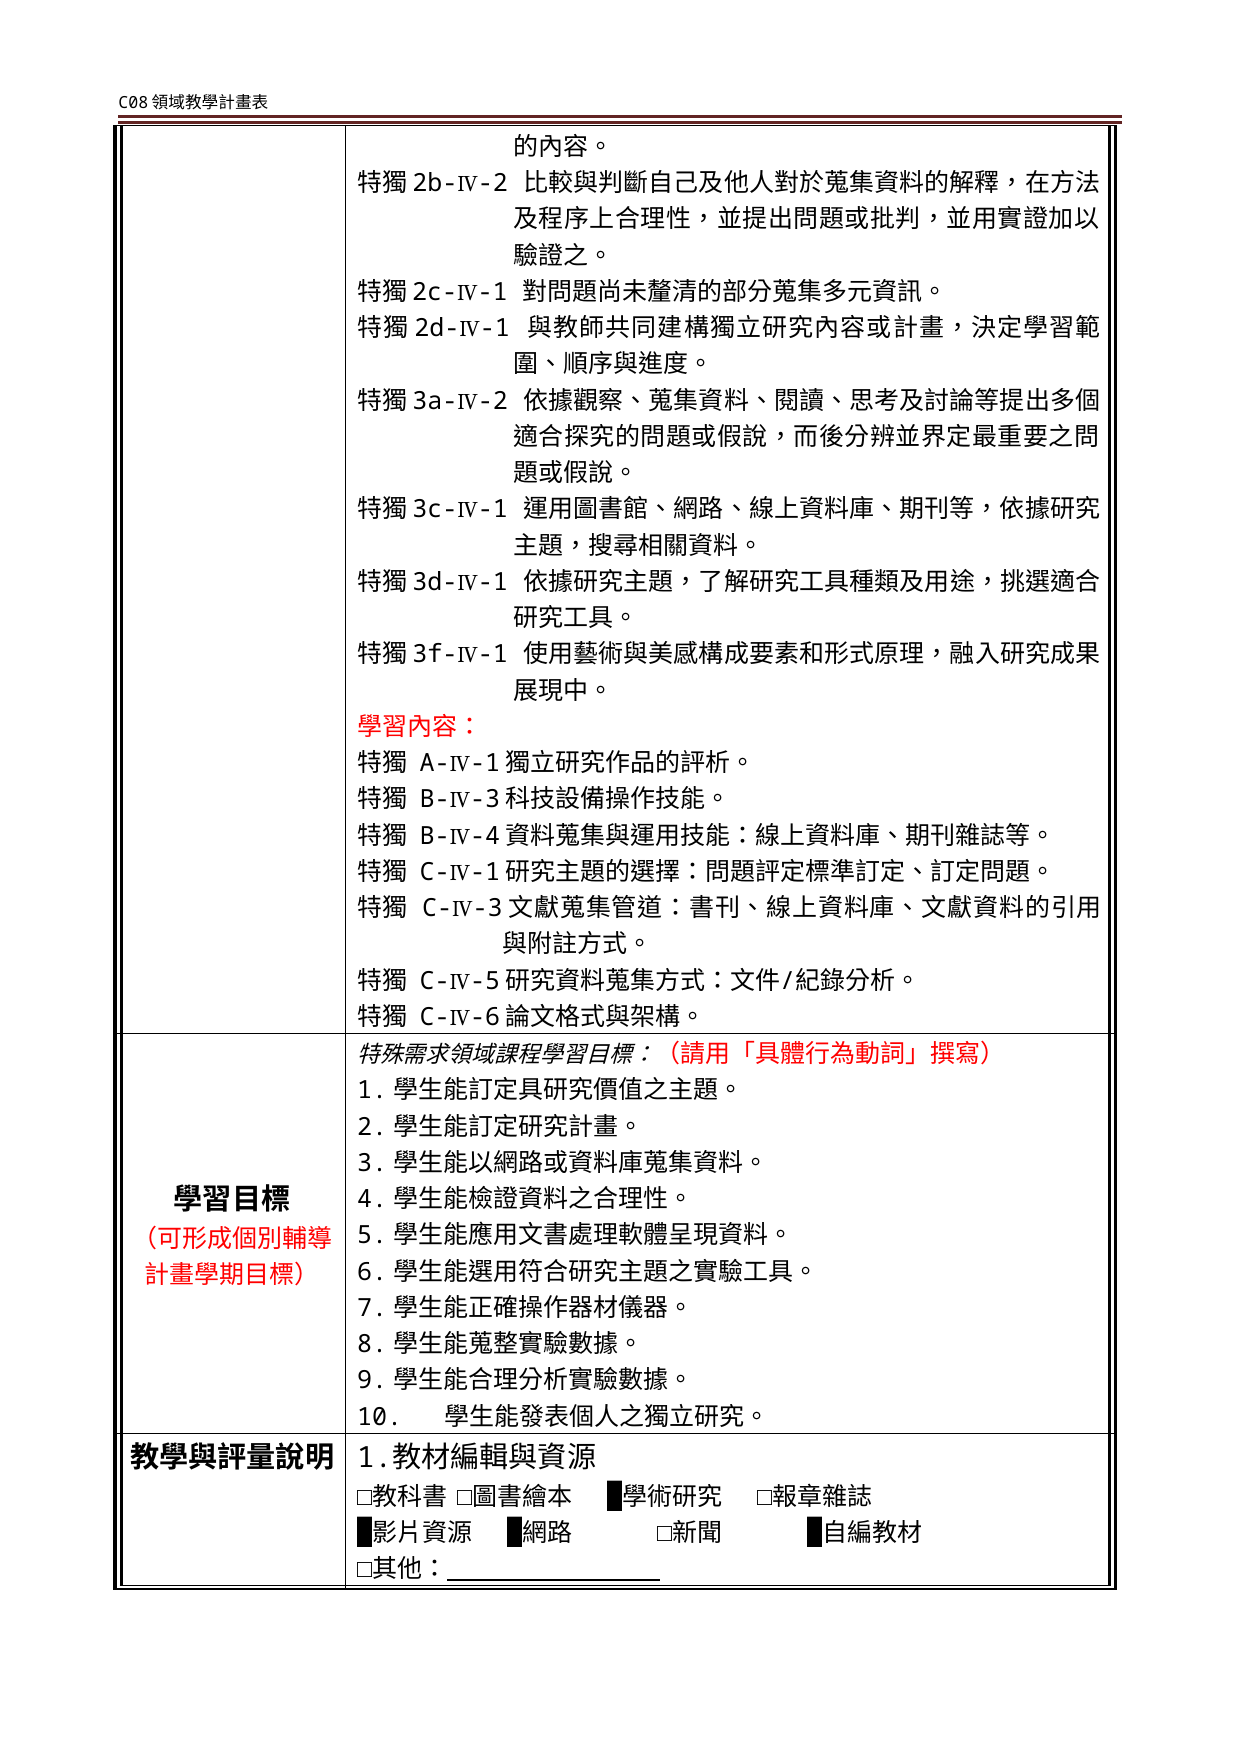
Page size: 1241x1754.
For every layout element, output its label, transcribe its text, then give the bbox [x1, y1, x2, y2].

table_cell 1.教材編輯與資源 □教科書 □圖書繪本 █學術研究 □報章雜誌 █影片資源 █網路 □新聞 █自編教材 □其他： [346, 1434, 1108, 1585]
table_cell 教學與評量說明 [123, 1434, 345, 1585]
table_cell 的內容。 特獨2b-Ⅳ-2 比較與判斷自己及他人對於蒐集資料的解釋，在方法及程序上合理性，並提出問題或批判，並用實證加以驗證之。 特獨2c-Ⅳ-1 對問題尚未釐清的部分蒐集多元資訊。 特獨2d-Ⅳ-1 與教師共同建構獨立研究內容或計畫，決定學習範圍、順序與進度。 特獨3a-Ⅳ-2 依據觀察、蒐集資料、閱讀、思考及討論等提出多個適合探究的問題或假說，而後分辨並界定最重要之問題或假說。 特獨3c-Ⅳ-1 運用圖書館、網路、線上資料庫、期刊等，依據研究主題，搜尋相關資料。 特獨3d-Ⅳ-1 依據研究主題，了解研究工具種類及用途，挑選適合研究工具。 特獨3f-Ⅳ-1 使用藝術與美感構成要素和形式原理，融入研究成果展現中。 學習內容： 特獨 A-Ⅳ-1獨立研究作品的評析。 特獨 B-Ⅳ-3科技設備操作技能。 特獨 B-Ⅳ-4資料蒐集與運用技能：線上資料庫、期刊雜誌等。 特獨 C-Ⅳ-1研究主題的選擇：問題評定標準訂定、訂定問題。 特獨 C-Ⅳ-3文獻蒐集管道：書刊、線上資料庫、文獻資料的引用與附註方式。 特獨 C-Ⅳ-5研究資料蒐集方式：文件/紀錄分析。 特獨 C-Ⅳ-6論文格式與架構。 [346, 126, 1108, 1033]
table_cell 學習目標 （可形成個別輔導計畫學期目標） [123, 1034, 345, 1432]
table_cell 特殊需求領域課程學習目標：（請用「具體行為動詞」撰寫） 學生能訂定具研究價值之主題。 學生能訂定研究計畫。 學生能以網路或資料庫蒐集資料。 學生能檢證資料之合理性。 學生能應用文書處理軟體呈現資料。 學生能選用符合研究主題之實驗工具。 學生能正確操作器材儀器。 學生能蒐整實驗數據。 學生能合理分析實驗數據。 學生能發表個人之獨立研究。 [346, 1034, 1108, 1432]
table_cell [123, 126, 345, 1033]
